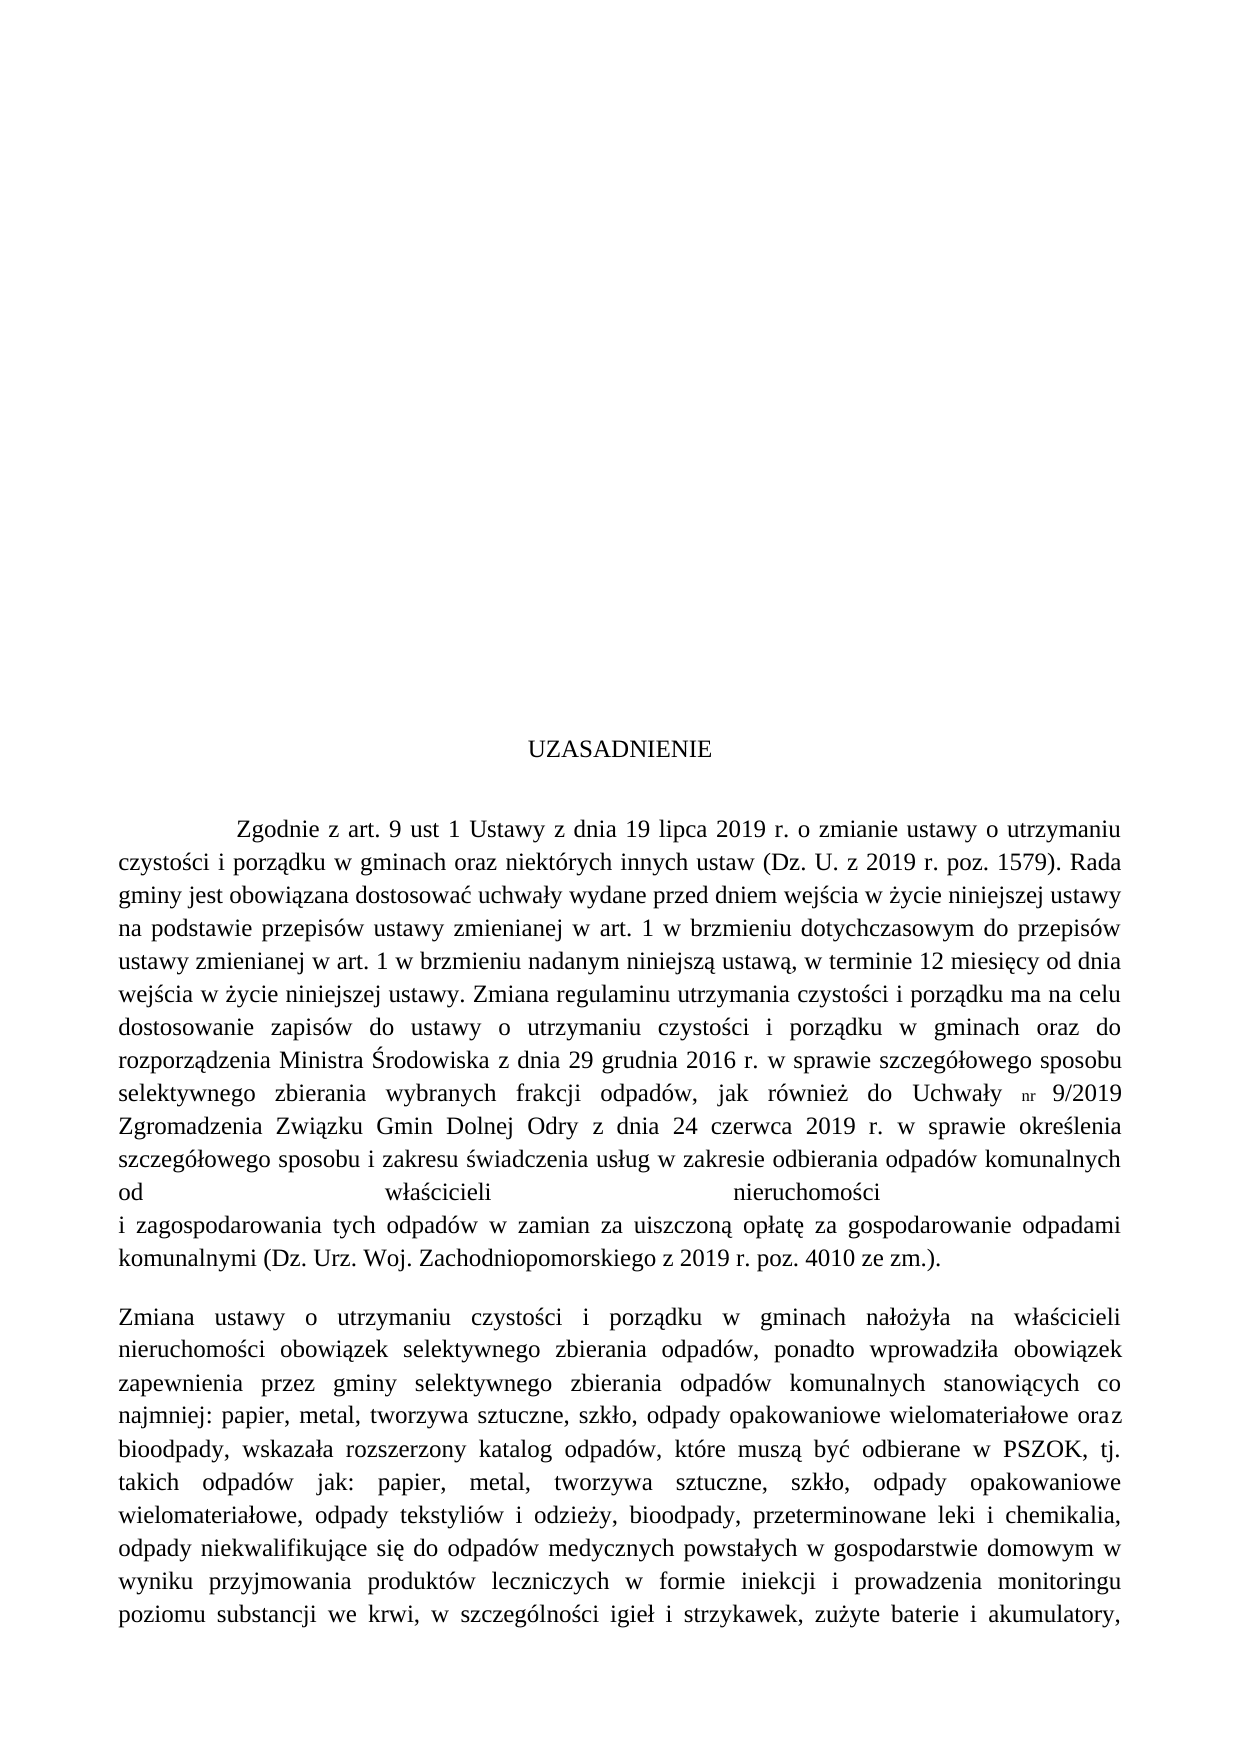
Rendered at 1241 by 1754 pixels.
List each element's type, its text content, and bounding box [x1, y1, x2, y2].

text Zgodnie z art. 9 ust 1 Ustawy z dnia 19 lipca 2019 r. o zmianie ustawy o utrzymaniu czystości i porządku w gminach oraz niektórych innych ustaw (Dz. U. z 2019 r. poz. 1579). Rada gminy jest obowiązana dostosować uchwały wydane przed dniem wejścia w życie niniejszej ustawy na podstawie przepisów ustawy zmienianej w art. 1 w brzmieniu dotychczasowym do przepisów ustawy zmienianej w art. 1 w brzmieniu nadanym niniejszą ustawą, w terminie 12 miesięcy od dnia wejścia w życie niniejszej ustawy. Zmiana regulaminu utrzymania czystości i porządku ma na celu dostosowanie zapisów do ustawy o utrzymaniu czystości i porządku w gminach oraz do rozporządzenia Ministra Środowiska z dnia 29 grudnia 2016 r. w sprawie szczegółowego sposobu selektywnego zbierania wybranych frakcji odpadów, jak również do Uchwały nr 9/2019 Zgromadzenia Związku Gmin Dolnej Odry z dnia 24 czerwca 2019 r. w sprawie określenia szczegółowego sposobu i zakresu świadczenia usług w zakresie odbierania odpadów komunalnych od właścicieli nieruchomości i zagospodarowania tych odpadów w zamian za uiszczoną opłatę za gospodarowanie odpadami komunalnymi (Dz. Urz. Woj. Zachodniopomorskiego z 2019 r. poz. 4010 ze zm.). [118, 814, 1122, 1272]
text Zmiana ustawy o utrzymaniu czystości i porządku w gminach nałożyła na właścicieli nieruchomości obowiązek selektywnego zbierania odpadów, ponadto wprowadziła obowiązek zapewnienia przez gminy selektywnego zbierania odpadów komunalnych stanowiących co najmniej: papier, metal, tworzywa sztuczne, szkło, odpady opakowaniowe wielomateriałowe oraz bioodpady, wskazała rozszerzony katalog odpadów, które muszą być odbierane w PSZOK, tj. takich odpadów jak: papier, metal, tworzywa sztuczne, szkło, odpady opakowaniowe wielomateriałowe, odpady tekstyliów i odzieży, bioodpady, przeterminowane leki i chemikalia, odpady niekwalifikujące się do odpadów medycznych powstałych w gospodarstwie domowym w wyniku przyjmowania produktów leczniczych w formie iniekcji i prowadzenia monitoringu poziomu substancji we krwi, w szczególności igieł i strzykawek, zużyte baterie i akumulatory, [118, 1302, 1122, 1627]
text UZASADNIENIE [118, 734, 1122, 763]
